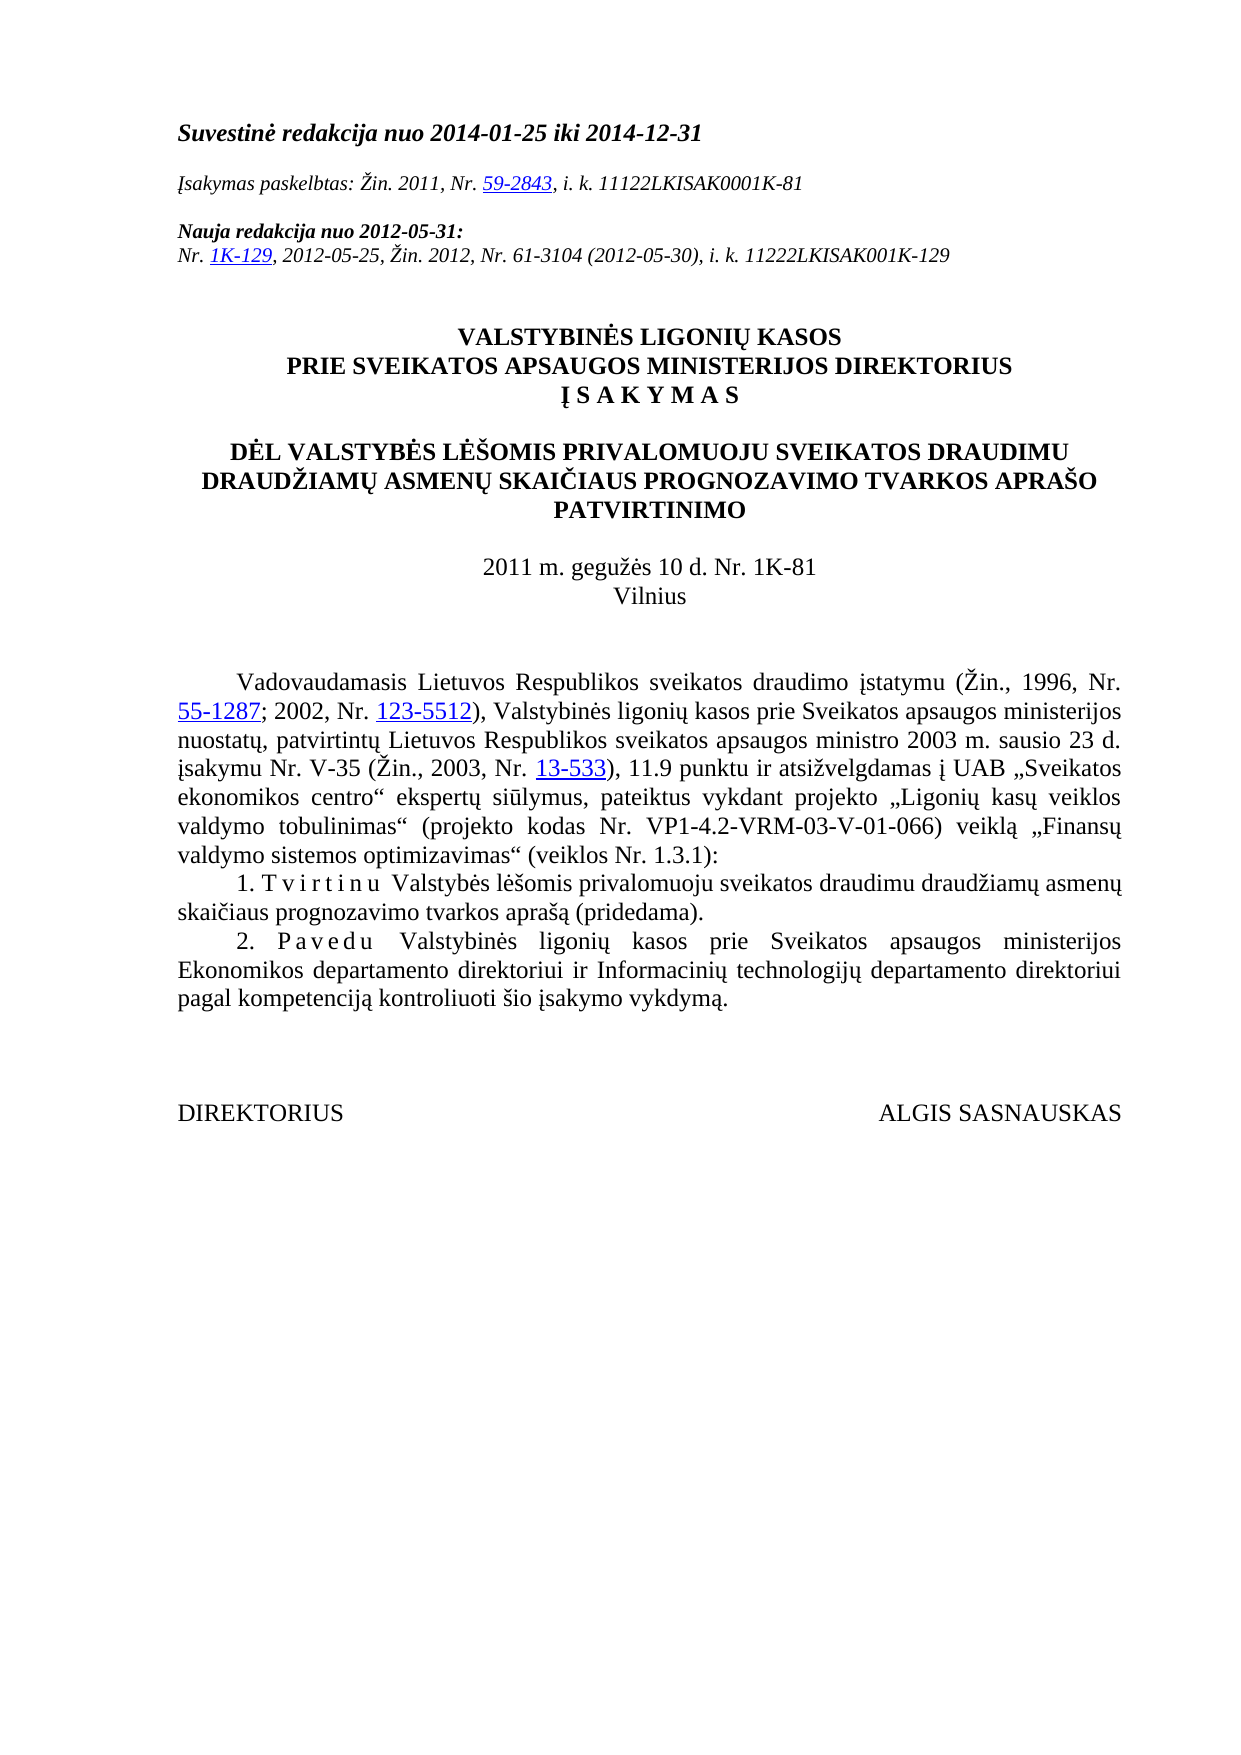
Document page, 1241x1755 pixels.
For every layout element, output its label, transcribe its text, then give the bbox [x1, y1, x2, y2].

text Vilnius [177, 581, 1122, 610]
text Įsakymas paskelbtas: Žin. 2011, Nr. 59-2843, i. k. 11122LKISAK0001K-81 [177, 171, 1122, 195]
text 2. Pavedu Valstybinės ligonių kasos prie Sveikatos apsaugos ministerijos Ekonomikos departamento direktoriui ir Informacinių technologijų departamento direktoriui pagal kompetenciją kontroliuoti šio įsakymo vykdymą. [177, 926, 1122, 1012]
text ĮSAKYMAS [177, 380, 1122, 408]
text Nauja redakcija nuo 2012-05-31: [177, 219, 1122, 243]
text PRIE SVEIKATOS APSAUGOS MINISTERIJOS DIREKTORIUS [177, 351, 1122, 380]
text VALSTYBINĖS LIGONIŲ KASOS [177, 322, 1122, 351]
text DĖL VALSTYBĖS LĖŠOMIS PRIVALOMUOJU SVEIKATOS DRAUDIMU DRAUDŽIAMŲ ASMENŲ SKAIČIAUS PROGNOZAVIMO TVARKOS APRAŠO PATVIRTINIMO [177, 437, 1122, 523]
text 1. Tvirtinu Valstybės lėšomis privalomuoju sveikatos draudimu draudžiamų asmenų skaičiaus prognozavimo tvarkos aprašą (pridedama). [177, 868, 1122, 926]
text Suvestinė redakcija nuo 2014-01-25 iki 2014-12-31 [177, 118, 1122, 147]
text Nr. 1K-129, 2012-05-25, Žin. 2012, Nr. 61-3104 (2012-05-30), i. k. 11222LKISAK001K-129 [177, 243, 1122, 267]
text Vadovaudamasis Lietuvos Respublikos sveikatos draudimo įstatymu (Žin., 1996, Nr. 55-1287; 2002, Nr. 123-5512), Valstybinės ligonių kasos prie Sveikatos apsaugos ministerijos nuostatų, patvirtintų Lietuvos Respublikos sveikatos apsaugos ministro 2003 m. sausio 23 d. įsakymu Nr. V-35 (Žin., 2003, Nr. 13-533), 11.9 punktu ir atsižvelgdamas į UAB „Sveikatos ekonomikos centro“ ekspertų siūlymus, pateiktus vykdant projekto „Ligonių kasų veiklos valdymo tobulinimas“ (projekto kodas Nr. VP1-4.2-VRM-03-V-01-066) veiklą „Finansų valdymo sistemos optimizavimas“ (veiklos Nr. 1.3.1): [177, 667, 1122, 868]
text Direktorius Algis Sasnauskas [177, 1098, 1122, 1127]
text 2011 m. gegužės 10 d. Nr. 1K-81 [177, 552, 1122, 581]
